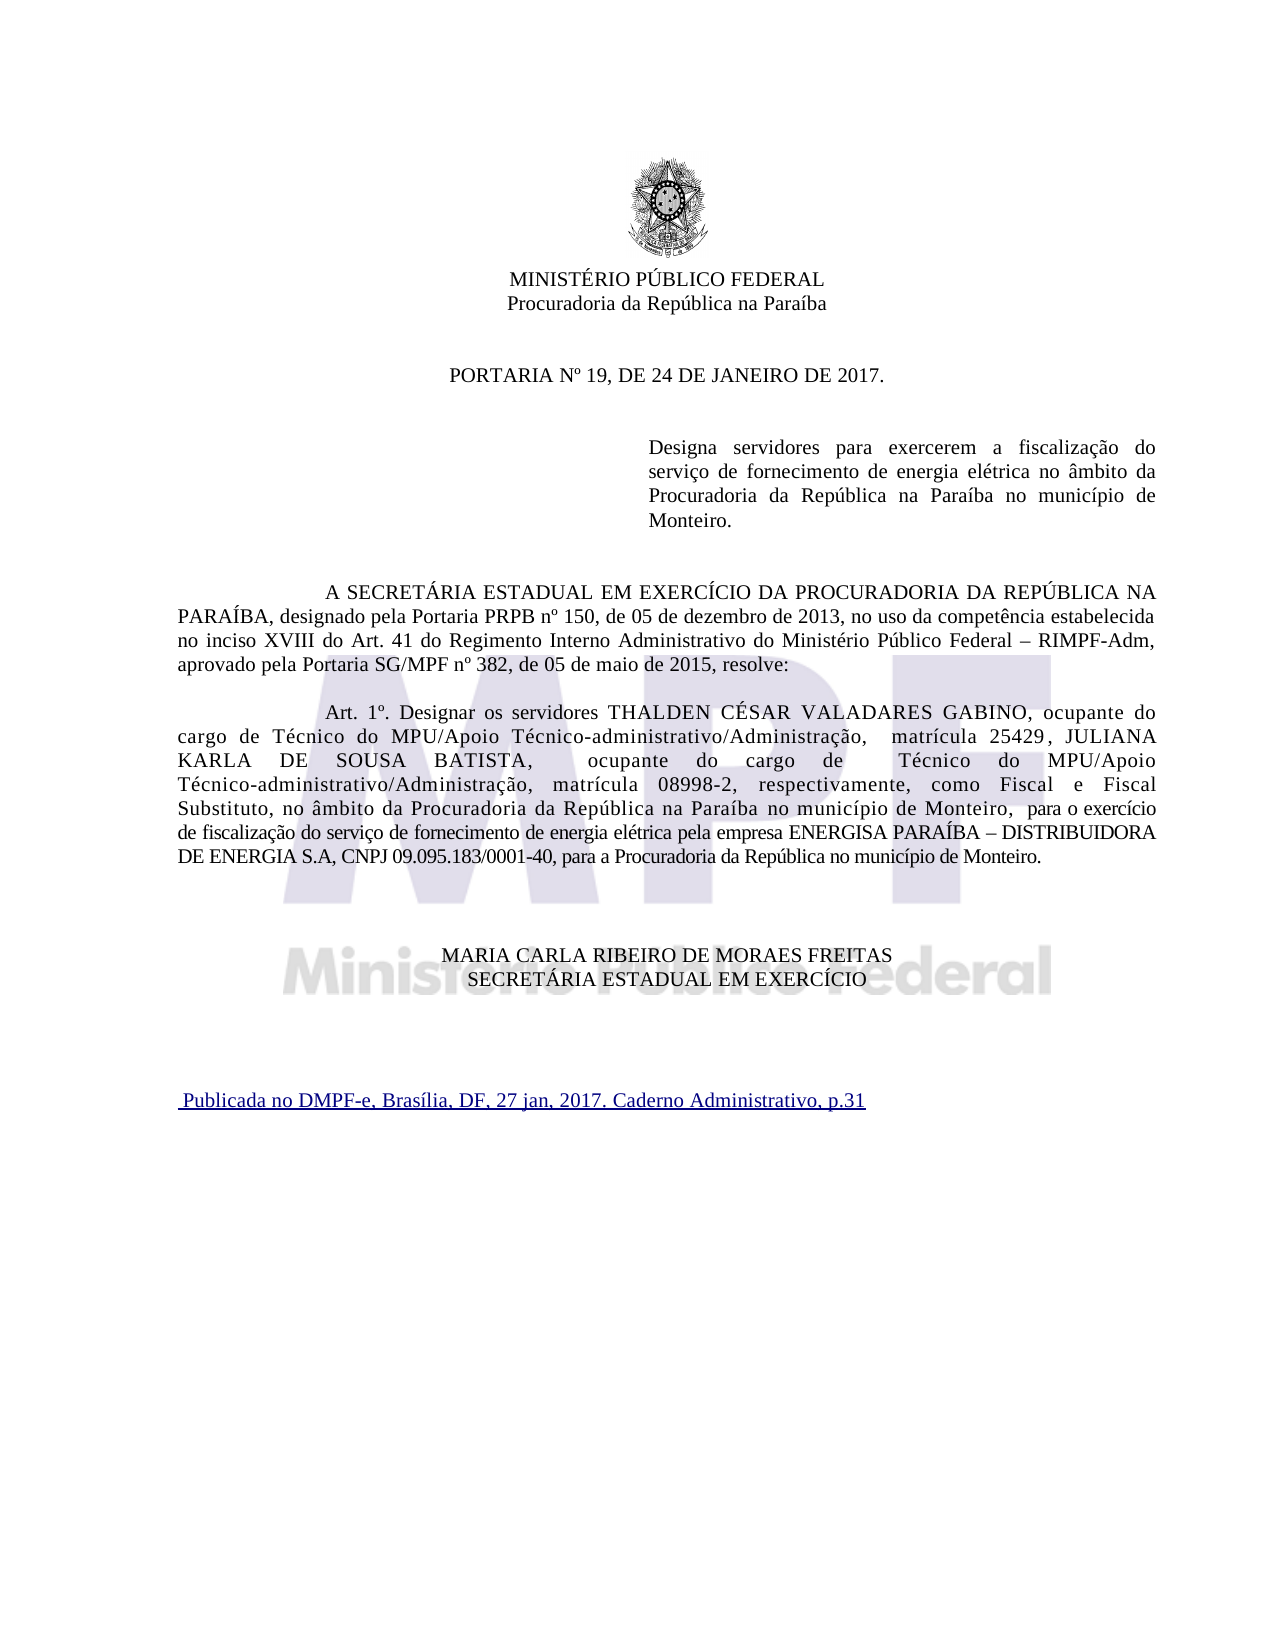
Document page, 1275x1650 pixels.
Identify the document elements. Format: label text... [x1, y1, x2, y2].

text SECRETÁRIA ESTADUAL EM EXERCÍCIO [177, 967, 1157, 991]
picture [283, 991, 1051, 995]
text PORTARIA Nº 19, DE 24 DE JANEIRO DE 2017. [177, 363, 1157, 387]
picture [283, 868, 1051, 943]
text MARIA CARLA RIBEIRO DE MORAES FREITAS [177, 943, 1157, 967]
text A SECRETÁRIA ESTADUAL EM EXERCÍCIO DA PROCURADORIA DA REPÚBLICA NA PARAÍBA, designado pela Portaria PRPB nº 150, de 05 de dezembro de 2013, no uso da competência estabelecida no inciso XVIII do Art. 41 do Regimento Interno Administrativo do Ministério Público Federal – RIMPF-Adm, aprovado pela Portaria SG/MPF nº 382, de 05 de maio de 2015, resolve: [177, 579, 1157, 676]
picture [283, 676, 1051, 700]
picture [625, 151, 709, 258]
text Designa servidores para exercerem a fiscalização do serviço de fornecimento de energia elétrica no âmbito da Procuradoria da República na Paraíba no município de Monteiro. [648, 435, 1157, 531]
text Publicada no DMPF-e, Brasília, DF, 27 jan, 2017. Caderno Administrativo, p.31 [177, 1087, 1157, 1111]
text Art. 1º. Designar os servidores THALDEN CÉSAR VALADARES GABINO, ocupante do cargo de Técnico do MPU/Apoio Técnico-administrativo/Administração, matrícula 25429, JULIANA KARLA DE SOUSA BATISTA, ocupante do cargo de Técnico do MPU/Apoio Técnico-administrativo/Administração, matrícula 08998-2, respectivamente, como Fiscal e Fiscal Substituto, no âmbito da Procuradoria da República na Paraíba no município de Monteiro, para o exercício de fiscalização do serviço de fornecimento de energia elétrica pela empresa ENERGISA PARAÍBA – DISTRIBUIDORA DE ENERGIA S.A, CNPJ 09.095.183/0001-40, para a Procuradoria da República no município de Monteiro. [177, 700, 1157, 868]
text MINISTÉRIO PÚBLICO FEDERAL [177, 267, 1157, 291]
text Procuradoria da República na Paraíba [177, 291, 1157, 315]
